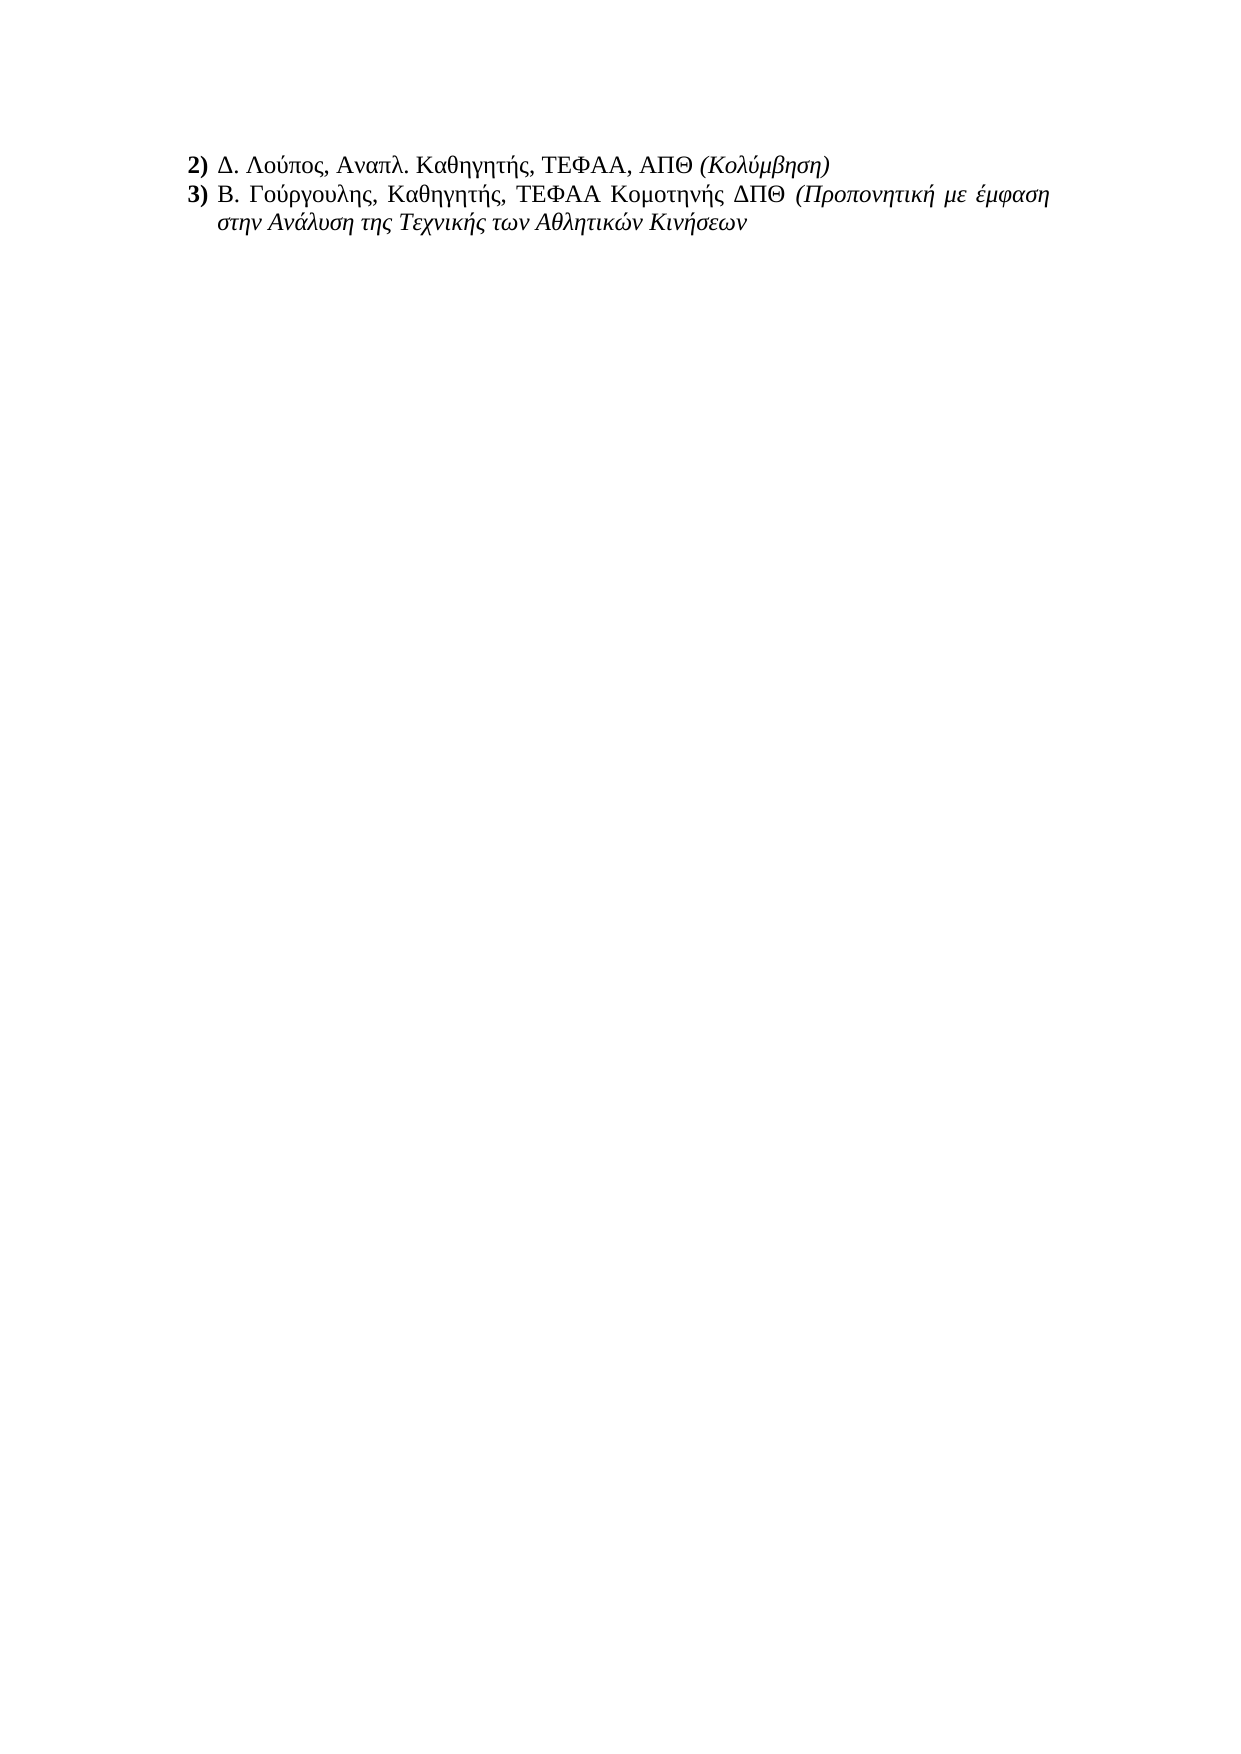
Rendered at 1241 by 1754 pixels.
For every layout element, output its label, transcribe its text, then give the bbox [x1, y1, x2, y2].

list Δ. Λούπος, Αναπλ. Καθηγητής, ΤΕΦΑΑ, ΑΠΘ (Κολύμβηση) [187, 150, 1053, 179]
list Β. Γούργουλης, Καθηγητής, ΤΕΦΑΑ Κομοτηνής ΔΠΘ (Προπονητική με έμφαση στην Ανάλυση της Τεχνικής των Αθλητικών Κινήσεων [187, 179, 1053, 236]
